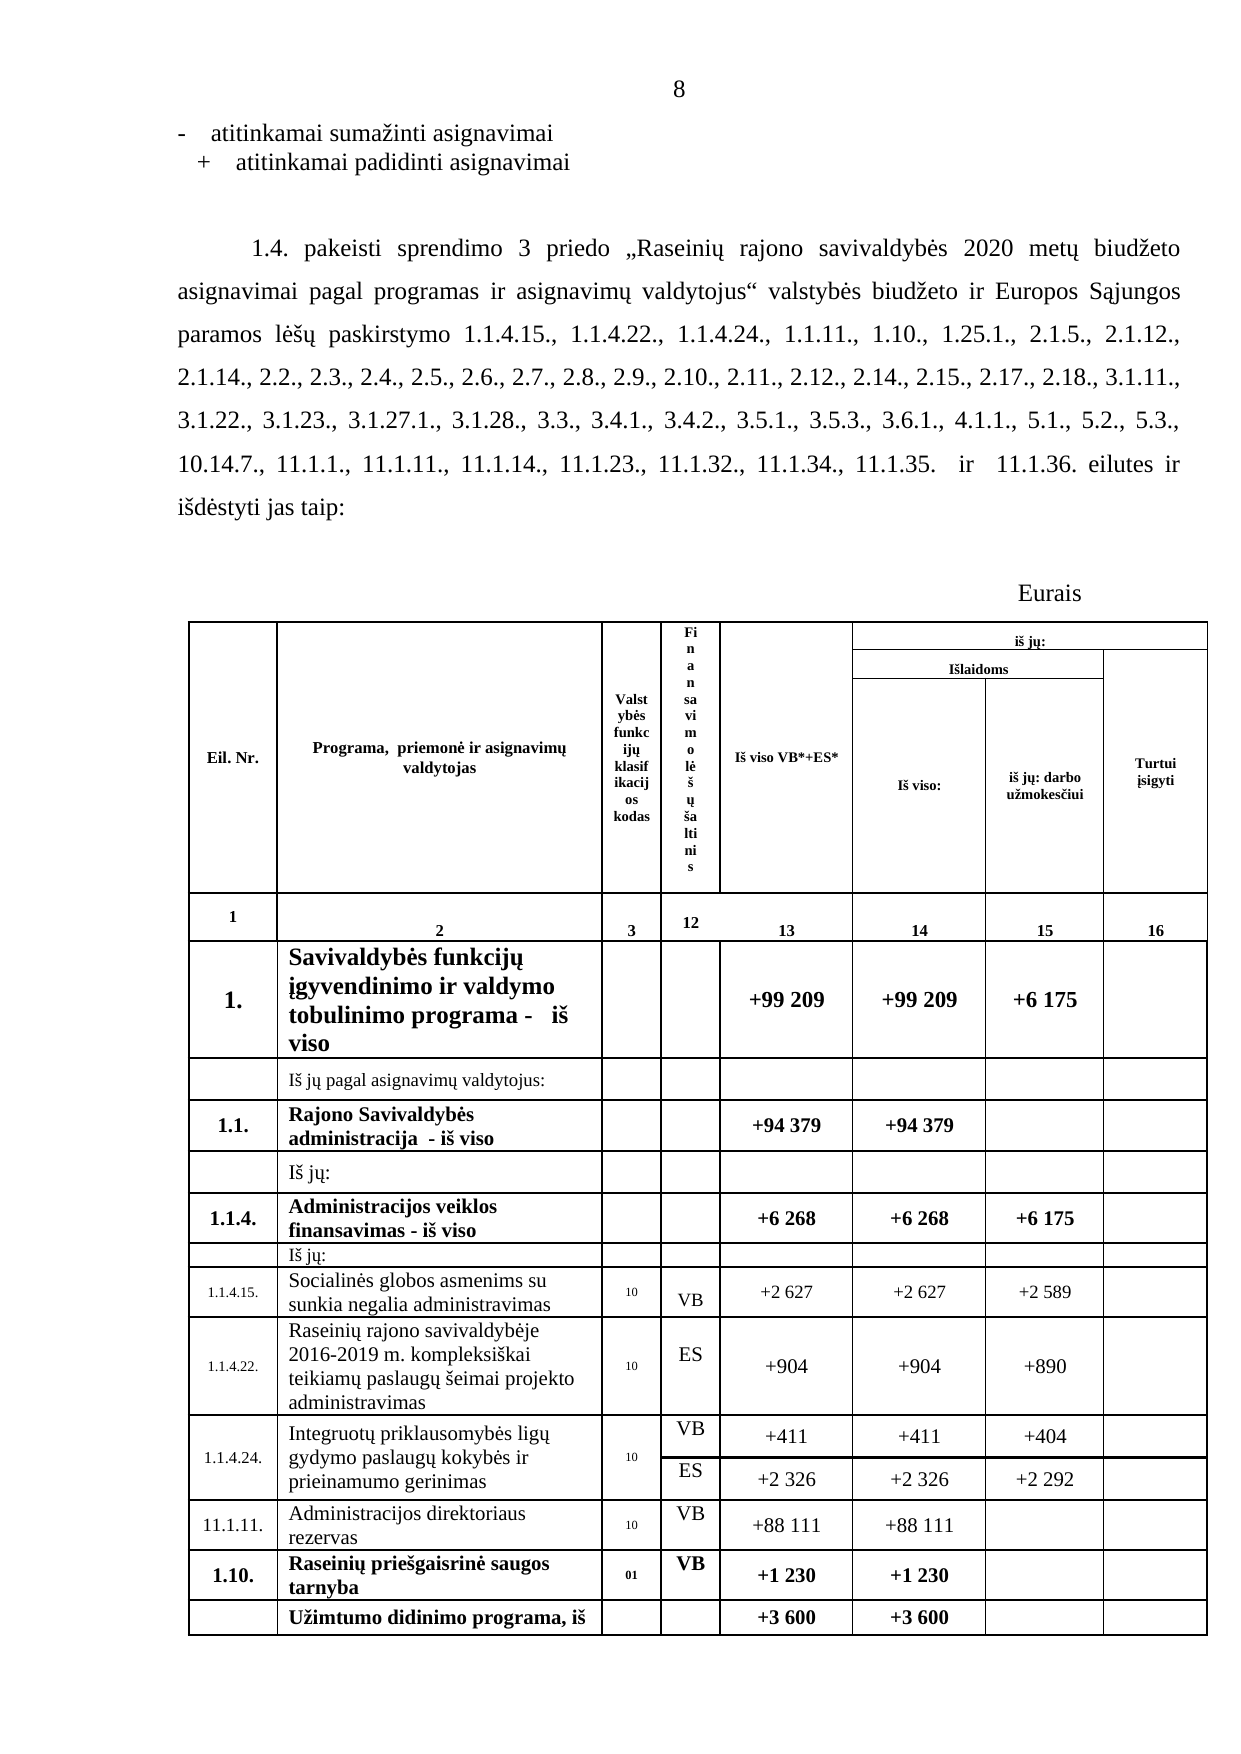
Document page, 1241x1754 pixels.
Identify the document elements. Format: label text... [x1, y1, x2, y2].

table_cell [190, 1059, 277, 1099]
table_cell Iš jų: [278, 1244, 601, 1266]
table_cell [662, 1059, 719, 1099]
table_cell +94 379 [721, 1101, 852, 1149]
table_cell ES [662, 1459, 719, 1498]
table_cell [1104, 1194, 1206, 1242]
table_header Programa, priemonė ir asignavimų valdytojas [278, 623, 601, 892]
table_cell [190, 1152, 277, 1192]
table_cell Rajono Savivaldybės administracija - iš viso [278, 1101, 601, 1149]
table_cell +94 379 [853, 1101, 985, 1149]
table_cell [1104, 1601, 1206, 1634]
table_cell 16 [1104, 894, 1207, 940]
table_cell +6 175 [986, 942, 1103, 1057]
table_cell 14 [853, 894, 985, 940]
table_cell 1.1.4.24. [190, 1416, 277, 1498]
table_cell Iš jų pagal asignavimų valdytojus: [278, 1059, 601, 1099]
table_cell 13 [720, 894, 852, 940]
table_cell [1104, 1459, 1206, 1498]
table_cell [603, 1244, 660, 1266]
table_cell [721, 1244, 852, 1266]
table_cell +6 268 [853, 1194, 985, 1242]
table_cell Turtui įsigyti [1104, 650, 1207, 892]
table_cell +88 111 [721, 1501, 852, 1549]
table_cell VB [662, 1501, 719, 1549]
table_cell [986, 1244, 1103, 1266]
table_cell Savivaldybės funkcijų įgyvendinimo ir valdymo tobulinimo programa - iš viso [278, 942, 601, 1057]
table_cell Iš jų: [278, 1152, 601, 1192]
table_cell +890 [986, 1318, 1103, 1414]
table_cell 1.10. [190, 1551, 277, 1599]
table_cell ES [662, 1318, 719, 1414]
table_cell 15 [986, 894, 1103, 940]
table_cell 3 [603, 894, 660, 940]
table_cell [662, 1601, 719, 1634]
table_cell 10 [603, 1318, 660, 1414]
table_cell [662, 1152, 719, 1192]
table_cell Užimtumo didinimo programa, iš [278, 1601, 601, 1634]
table_cell [853, 1059, 985, 1099]
text 1.4. pakeisti sprendimo 3 priedo „Raseinių rajono savivaldybės 2020 metų biudžeto asignavimai pagal programas ir asignavimų valdytojus“ valstybės biudžeto ir Europos Sąjungos paramos lėšų paskirstymo 1.1.4.15., 1.1.4.22., 1.1.4.24., 1.1.11., 1.10., 1.25.1., 2.1.5., 2.1.12., 2.1.14., 2.2., 2.3., 2.4., 2.5., 2.6., 2.7., 2.8., 2.9., 2.10., 2.11., 2.12., 2.14., 2.15., 2.17., 2.18., 3.1.11., 3.1.22., 3.1.23., 3.1.27.1., 3.1.28., 3.3., 3.4.1., 3.4.2., 3.5.1., 3.5.3., 3.6.1., 4.1.1., 5.1., 5.2., 5.3., 10.14.7., 11.1.1., 11.1.11., 11.1.14., 11.1.23., 11.1.32., 11.1.34., 11.1.35. ir 11.1.36. eilutes ir išdėstyti jas taip: [177, 233, 1181, 521]
table_cell Administracijos direktoriaus rezervas [278, 1501, 601, 1549]
table_header Eil. Nr. [190, 623, 276, 892]
table_cell 2 [278, 894, 601, 940]
table_cell +411 [853, 1416, 985, 1456]
table_cell [853, 1244, 985, 1266]
table_cell Iš viso: [853, 679, 985, 892]
table_cell 10 [603, 1501, 660, 1549]
table_cell [986, 1601, 1103, 1634]
table_header Valstybės funkcijų klasifikacijos kodas [603, 623, 660, 892]
table_cell iš jų: darbo užmokesčiui [986, 679, 1103, 892]
table_cell 1.1.4.22. [190, 1318, 277, 1414]
table_cell +2 627 [853, 1268, 985, 1316]
table_cell Integruotų priklausomybės ligų gydymo paslaugų kokybės ir prieinamumo gerinimas [278, 1416, 601, 1498]
table_header Finansavimo lėšų šaltinis [662, 623, 719, 892]
table_cell Raseinių rajono savivaldybėje 2016-2019 m. kompleksiškai teikiamų paslaugų šeimai projekto administravimas [278, 1318, 601, 1414]
table_cell +6 175 [986, 1194, 1103, 1242]
table_cell +2 326 [721, 1459, 852, 1498]
table_cell 1. [190, 942, 277, 1057]
table_cell [1104, 1318, 1206, 1414]
table_cell VB [662, 1268, 719, 1316]
table_cell [1104, 1152, 1206, 1192]
table_cell 11.1.11. [190, 1501, 277, 1549]
table_cell +904 [721, 1318, 852, 1414]
table_cell [721, 1059, 852, 1099]
table_cell 10 [603, 1416, 660, 1498]
table_cell [1104, 1416, 1206, 1456]
text + atitinkamai padidinti asignavimai [177, 147, 1181, 176]
table_cell VB [662, 1551, 719, 1599]
table_cell +99 209 [721, 942, 852, 1057]
table_cell +904 [853, 1318, 985, 1414]
table_cell +404 [986, 1416, 1103, 1456]
table_cell +99 209 [853, 942, 985, 1057]
table_cell [1104, 942, 1206, 1057]
table_cell +88 111 [853, 1501, 985, 1549]
table_cell [1104, 1244, 1206, 1266]
table_cell [986, 1152, 1103, 1192]
table_cell +1 230 [721, 1551, 852, 1599]
table_header Iš viso VB*+ES* [721, 623, 852, 892]
table_cell +3 600 [853, 1601, 985, 1634]
table_cell [721, 1152, 852, 1192]
table_cell [603, 1059, 660, 1099]
table_cell [986, 1501, 1103, 1549]
table_cell 1.1. [190, 1101, 277, 1149]
table_cell [603, 942, 660, 1057]
table_cell [1104, 1501, 1206, 1549]
table_cell 1 [190, 894, 276, 940]
table_cell 1.1.4.15. [190, 1268, 277, 1316]
table_cell Išlaidoms [853, 650, 1103, 677]
table_cell [662, 1194, 719, 1242]
table_cell +411 [721, 1416, 852, 1456]
table_cell VB [662, 1416, 719, 1456]
table_cell 12 [662, 894, 720, 940]
table_cell [603, 1194, 660, 1242]
table_cell +2 627 [721, 1268, 852, 1316]
table_cell 01 [603, 1551, 660, 1599]
table_cell +2 326 [853, 1459, 985, 1498]
table_cell [1104, 1551, 1206, 1599]
table_cell 1.1.4. [190, 1194, 277, 1242]
text Eurais [177, 578, 1181, 607]
text - atitinkamai sumažinti asignavimai [177, 118, 1181, 147]
table_cell +2 292 [986, 1459, 1103, 1498]
table_cell [1104, 1101, 1206, 1149]
table_cell [1104, 1268, 1206, 1316]
table_cell +2 589 [986, 1268, 1103, 1316]
table_cell [986, 1101, 1103, 1149]
table_cell 10 [603, 1268, 660, 1316]
table_cell [853, 1152, 985, 1192]
table_cell [190, 1244, 277, 1266]
table_cell +3 600 [721, 1601, 852, 1634]
table_cell [1104, 1059, 1206, 1099]
table_cell [603, 1101, 660, 1149]
table_cell +1 230 [853, 1551, 985, 1599]
table_cell +6 268 [721, 1194, 852, 1242]
table_cell [662, 1244, 719, 1266]
table_cell Raseinių priešgaisrinė saugos tarnyba [278, 1551, 601, 1599]
table_cell Administracijos veiklos finansavimas - iš viso [278, 1194, 601, 1242]
table_cell [662, 1101, 719, 1149]
table_cell [603, 1152, 660, 1192]
table_header iš jų: [853, 623, 1207, 649]
table_cell [986, 1551, 1103, 1599]
table_cell [603, 1601, 660, 1634]
table_cell Socialinės globos asmenims su sunkia negalia administravimas [278, 1268, 601, 1316]
table_cell [190, 1601, 277, 1634]
table_cell [986, 1059, 1103, 1099]
table_cell [662, 942, 719, 1057]
